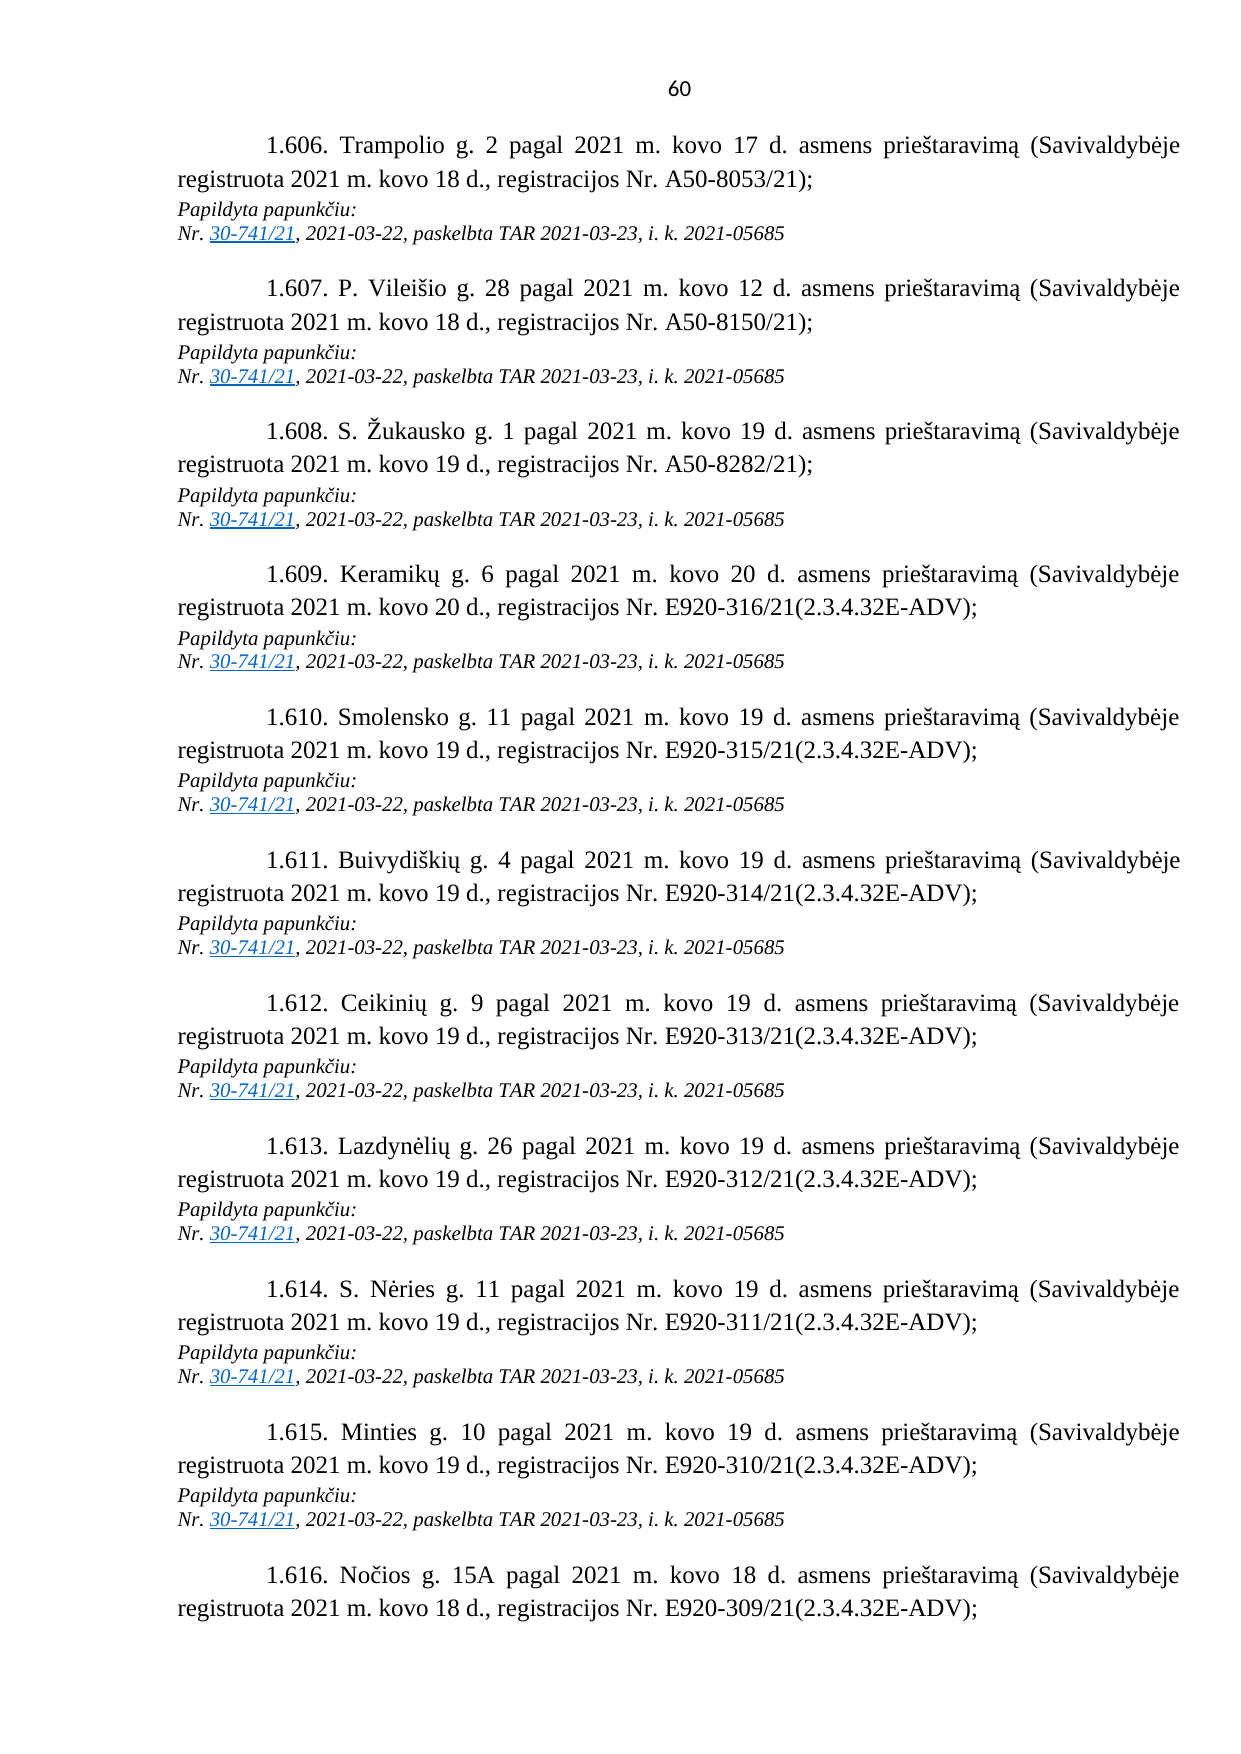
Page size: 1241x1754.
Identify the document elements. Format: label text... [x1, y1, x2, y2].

text Nr. 30-741/21, 2021-03-22, paskelbta TAR 2021-03-23, i. k. 2021-05685 [177, 507, 1181, 531]
text 1.608. S. Žukausko g. 1 pagal 2021 m. kovo 19 d. asmens prieštaravimą (Savivaldybėje registruota 2021 m. kovo 19 d., registracijos Nr. A50-8282/21); [177, 416, 1181, 478]
text 1.611. Buivydiškių g. 4 pagal 2021 m. kovo 19 d. asmens prieštaravimą (Savivaldybėje registruota 2021 m. kovo 19 d., registracijos Nr. E920-314/21(2.3.4.32E-ADV); [177, 845, 1181, 907]
text Nr. 30-741/21, 2021-03-22, paskelbta TAR 2021-03-23, i. k. 2021-05685 [177, 1364, 1181, 1388]
text 1.614. S. Nėries g. 11 pagal 2021 m. kovo 19 d. asmens prieštaravimą (Savivaldybėje registruota 2021 m. kovo 19 d., registracijos Nr. E920-311/21(2.3.4.32E-ADV); [177, 1274, 1181, 1336]
text Papildyta papunkčiu: [177, 1340, 1181, 1364]
text Nr. 30-741/21, 2021-03-22, paskelbta TAR 2021-03-23, i. k. 2021-05685 [177, 1078, 1181, 1102]
text Papildyta papunkčiu: [177, 911, 1181, 935]
text Nr. 30-741/21, 2021-03-22, paskelbta TAR 2021-03-23, i. k. 2021-05685 [177, 364, 1181, 388]
text Papildyta papunkčiu: [177, 1197, 1181, 1221]
text Nr. 30-741/21, 2021-03-22, paskelbta TAR 2021-03-23, i. k. 2021-05685 [177, 935, 1181, 959]
text Papildyta papunkčiu: [177, 197, 1181, 221]
text Papildyta papunkčiu: [177, 625, 1181, 649]
text 1.609. Keramikų g. 6 pagal 2021 m. kovo 20 d. asmens prieštaravimą (Savivaldybėje registruota 2021 m. kovo 20 d., registracijos Nr. E920-316/21(2.3.4.32E-ADV); [177, 559, 1181, 621]
text Nr. 30-741/21, 2021-03-22, paskelbta TAR 2021-03-23, i. k. 2021-05685 [177, 221, 1181, 245]
text Nr. 30-741/21, 2021-03-22, paskelbta TAR 2021-03-23, i. k. 2021-05685 [177, 1221, 1181, 1245]
text Nr. 30-741/21, 2021-03-22, paskelbta TAR 2021-03-23, i. k. 2021-05685 [177, 792, 1181, 816]
text Papildyta papunkčiu: [177, 1054, 1181, 1078]
text Papildyta papunkčiu: [177, 482, 1181, 507]
text Papildyta papunkčiu: [177, 768, 1181, 792]
text 1.610. Smolensko g. 11 pagal 2021 m. kovo 19 d. asmens prieštaravimą (Savivaldybėje registruota 2021 m. kovo 19 d., registracijos Nr. E920-315/21(2.3.4.32E-ADV); [177, 702, 1181, 764]
text Papildyta papunkčiu: [177, 339, 1181, 364]
text Nr. 30-741/21, 2021-03-22, paskelbta TAR 2021-03-23, i. k. 2021-05685 [177, 1507, 1181, 1531]
text 1.607. P. Vileišio g. 28 pagal 2021 m. kovo 12 d. asmens prieštaravimą (Savivaldybėje registruota 2021 m. kovo 18 d., registracijos Nr. A50-8150/21); [177, 273, 1181, 335]
text 1.612. Ceikinių g. 9 pagal 2021 m. kovo 19 d. asmens prieštaravimą (Savivaldybėje registruota 2021 m. kovo 19 d., registracijos Nr. E920-313/21(2.3.4.32E-ADV); [177, 988, 1181, 1050]
text 1.615. Minties g. 10 pagal 2021 m. kovo 19 d. asmens prieštaravimą (Savivaldybėje registruota 2021 m. kovo 19 d., registracijos Nr. E920-310/21(2.3.4.32E-ADV); [177, 1417, 1181, 1479]
text 1.606. Trampolio g. 2 pagal 2021 m. kovo 17 d. asmens prieštaravimą (Savivaldybėje registruota 2021 m. kovo 18 d., registracijos Nr. A50-8053/21); [177, 131, 1181, 192]
text 1.613. Lazdynėlių g. 26 pagal 2021 m. kovo 19 d. asmens prieštaravimą (Savivaldybėje registruota 2021 m. kovo 19 d., registracijos Nr. E920-312/21(2.3.4.32E-ADV); [177, 1131, 1181, 1193]
text Nr. 30-741/21, 2021-03-22, paskelbta TAR 2021-03-23, i. k. 2021-05685 [177, 649, 1181, 673]
text 1.616. Nočios g. 15A pagal 2021 m. kovo 18 d. asmens prieštaravimą (Savivaldybėje registruota 2021 m. kovo 18 d., registracijos Nr. E920-309/21(2.3.4.32E-ADV); [177, 1560, 1181, 1622]
text Papildyta papunkčiu: [177, 1483, 1181, 1507]
